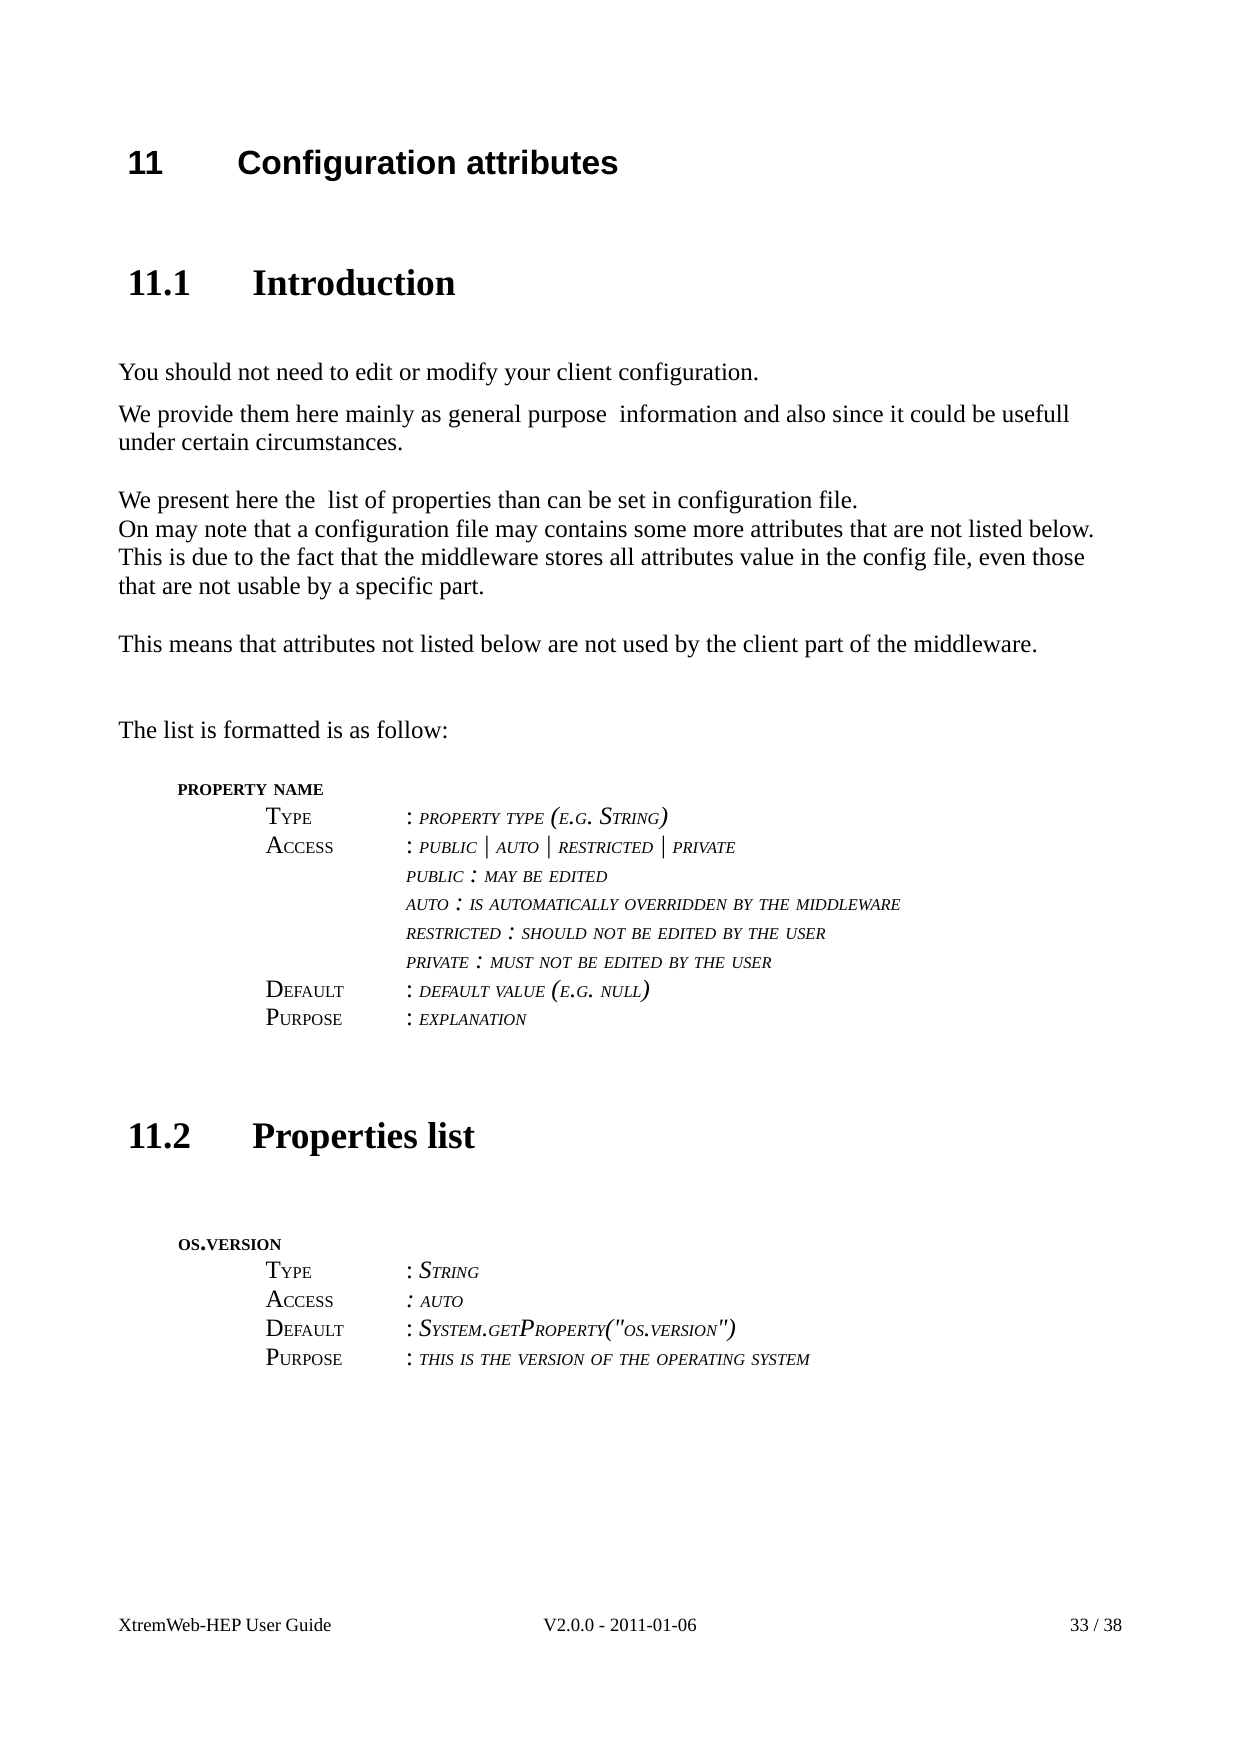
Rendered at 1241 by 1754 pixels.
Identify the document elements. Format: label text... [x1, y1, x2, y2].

text On may note that a configuration file may contains some more attributes that are not listed below. This is due to the fact that the middleware stores all attributes value in the config file, even those that are not usable by a specific part. [118, 514, 1122, 600]
text Default : default value (e.g. null) [265, 974, 1122, 1002]
text We present here the list of properties than can be set in configuration file. [118, 485, 1122, 514]
text restricted : should not be edited by the user [265, 916, 1122, 945]
text private : must not be edited by the user [265, 945, 1122, 974]
subtitle Configuration attributes [118, 143, 1122, 182]
text This means that attributes not listed below are not used by the client part of the middleware. [118, 629, 1122, 657]
subtitle Properties list [118, 1114, 1122, 1157]
text public : may be edited [265, 859, 1122, 887]
text os.version [178, 1227, 1122, 1256]
text Purpose : explanation [265, 1002, 1122, 1031]
text You should not need to edit or modify your client configuration. [118, 357, 1122, 386]
text Access : public | auto | restricted | private [265, 830, 1122, 859]
text Access : auto [265, 1284, 1122, 1313]
text Type : String [265, 1256, 1122, 1284]
text property name [177, 772, 1122, 801]
text We provide them here mainly as general purpose information and also since it could be usefull under certain circumstances. [118, 399, 1122, 456]
text Purpose : this is the version of the operating system [265, 1342, 1122, 1371]
text Default : System.getProperty("os.version") [265, 1313, 1122, 1342]
text The list is formatted is as follow: [118, 715, 1122, 744]
subtitle Introduction [118, 261, 1122, 304]
text Type : property type (e.g. String) [265, 801, 1122, 830]
text auto : is automatically overridden by the middleware [265, 887, 1122, 916]
